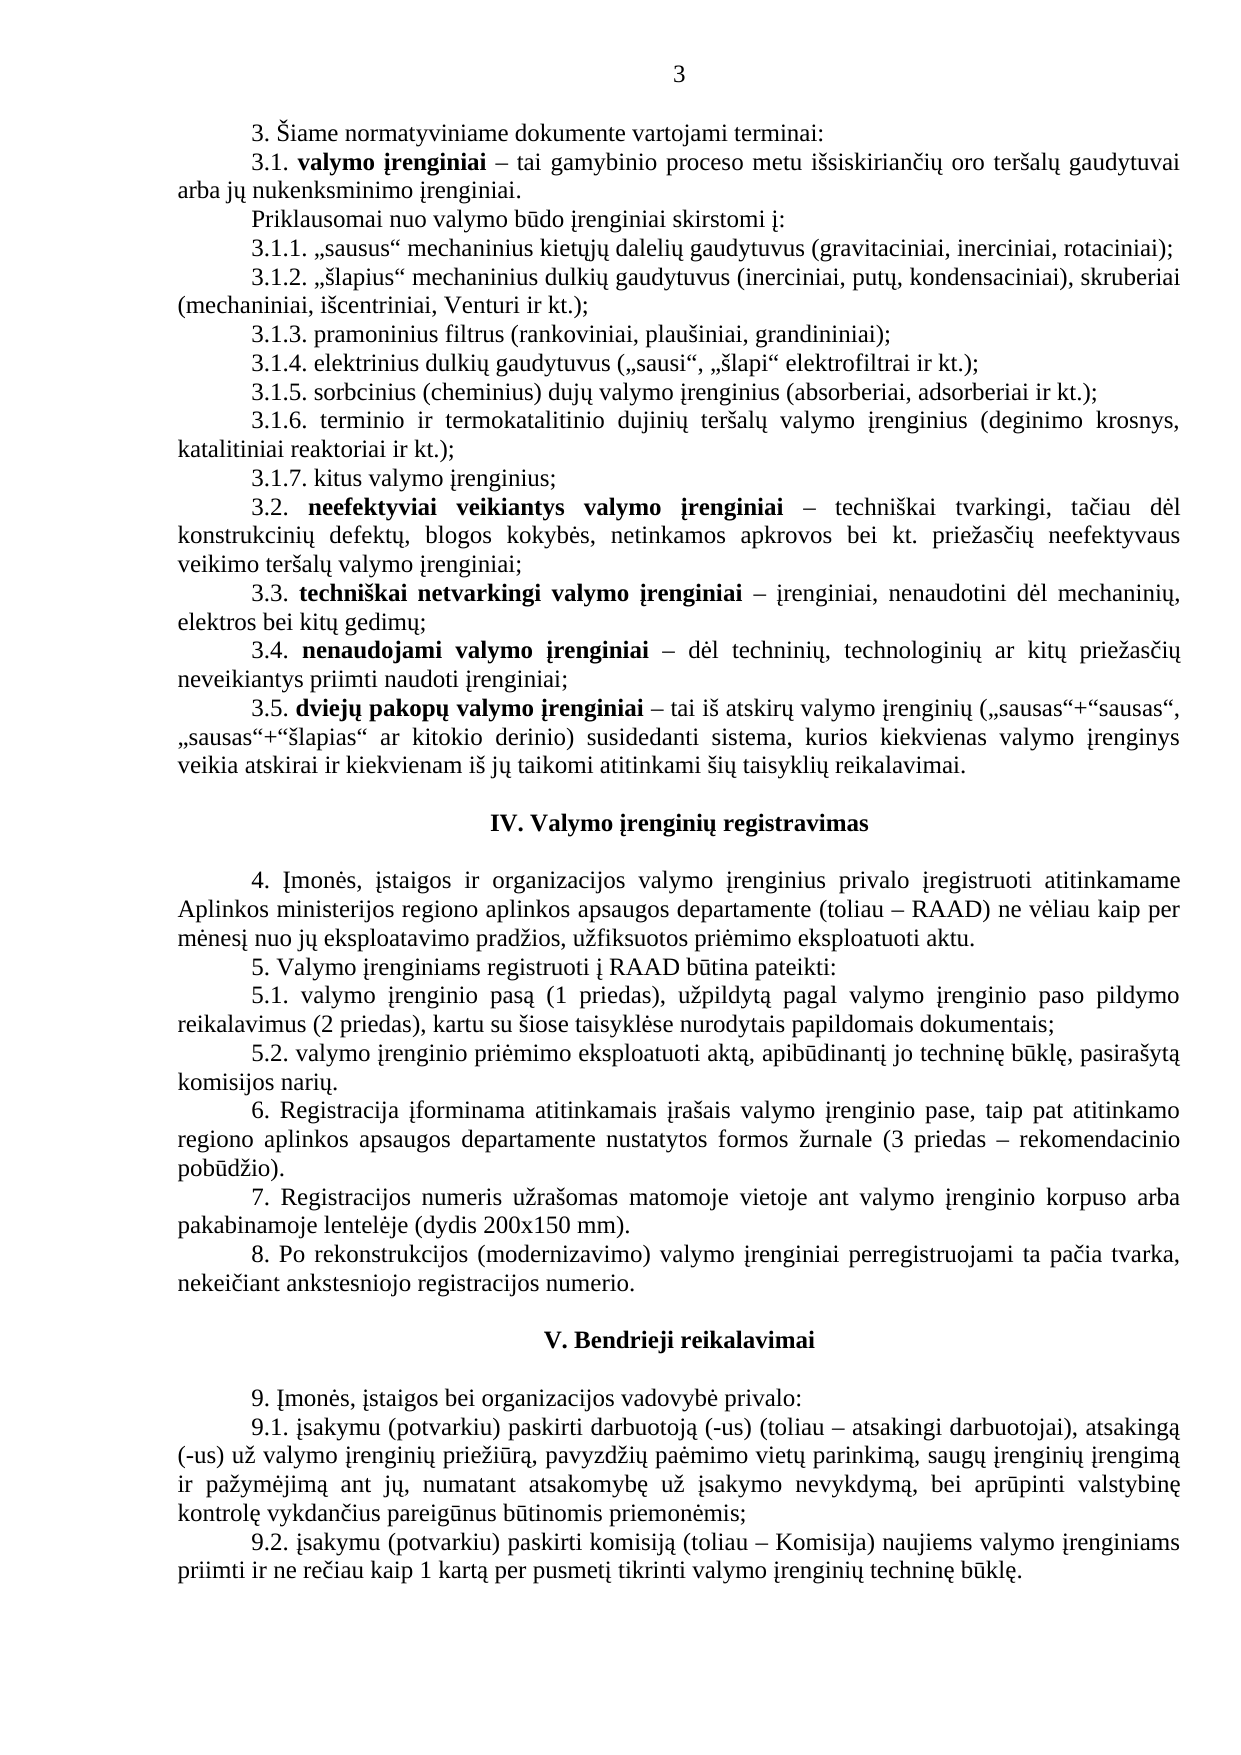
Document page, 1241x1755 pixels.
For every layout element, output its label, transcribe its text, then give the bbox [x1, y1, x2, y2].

text 3.1.3. pramoninius filtrus (rankoviniai, plaušiniai, grandininiai); [177, 319, 1181, 348]
text 3.3. techniškai netvarkingi valymo įrenginiai – įrenginiai, nenaudotini dėl mechaninių, elektros bei kitų gedimų; [177, 578, 1181, 636]
text 3.1.5. sorbcinius (cheminius) dujų valymo įrenginius (absorberiai, adsorberiai ir kt.); [177, 377, 1181, 406]
text Priklausomai nuo valymo būdo įrenginiai skirstomi į: [177, 204, 1181, 233]
text 9.2. įsakymu (potvarkiu) paskirti komisiją (toliau – Komisija) naujiems valymo įrenginiams priimti ir ne rečiau kaip 1 kartą per pusmetį tikrinti valymo įrenginių techninę būklę. [177, 1527, 1181, 1584]
text 3.1. valymo įrenginiai – tai gamybinio proceso metu išsiskiriančių oro teršalų gaudytuvai arba jų nukenksminimo įrenginiai. [177, 147, 1181, 204]
text 3.1.1. „sausus“ mechaninius kietųjų dalelių gaudytuvus (gravitaciniai, inerciniai, rotaciniai); [177, 233, 1181, 262]
text V. Bendrieji reikalavimai [177, 1326, 1181, 1354]
text 9.1. įsakymu (potvarkiu) paskirti darbuotoją (-us) (toliau – atsakingi darbuotojai), atsakingą (-us) už valymo įrenginių priežiūrą, pavyzdžių paėmimo vietų parinkimą, saugų įrenginių įrengimą ir pažymėjimą ant jų, numatant atsakomybę už įsakymo nevykdymą, bei aprūpinti valstybinę kontrolę vykdančius pareigūnus būtinomis priemonėmis; [177, 1412, 1181, 1527]
text 3.1.2. „šlapius“ mechaninius dulkių gaudytuvus (inerciniai, putų, kondensaciniai), skruberiai (mechaniniai, išcentriniai, Venturi ir kt.); [177, 262, 1181, 319]
text 9. Įmonės, įstaigos bei organizacijos vadovybė privalo: [177, 1383, 1181, 1412]
text 5.1. valymo įrenginio pasą (1 priedas), užpildytą pagal valymo įrenginio paso pildymo reikalavimus (2 priedas), kartu su šiose taisyklėse nurodytais papildomais dokumentais; [177, 981, 1181, 1038]
text 3.5. dviejų pakopų valymo įrenginiai – tai iš atskirų valymo įrenginių („sausas“+“sausas“, „sausas“+“šlapias“ ar kitokio derinio) susidedanti sistema, kurios kiekvienas valymo įrenginys veikia atskirai ir kiekvienam iš jų taikomi atitinkami šių taisyklių reikalavimai. [177, 693, 1181, 779]
text 6. Registracija įforminama atitinkamais įrašais valymo įrenginio pase, taip pat atitinkamo regiono aplinkos apsaugos departamente nustatytos formos žurnale (3 priedas – rekomendacinio pobūdžio). [177, 1096, 1181, 1182]
text IV. Valymo įrenginių registravimas [177, 808, 1181, 837]
text 8. Po rekonstrukcijos (modernizavimo) valymo įrenginiai perregistruojami ta pačia tvarka, nekeičiant ankstesniojo registracijos numerio. [177, 1239, 1181, 1297]
text 3.1.4. elektrinius dulkių gaudytuvus („sausi“, „šlapi“ elektrofiltrai ir kt.); [177, 348, 1181, 377]
text 5.2. valymo įrenginio priėmimo eksploatuoti aktą, apibūdinantį jo techninę būklę, pasirašytą komisijos narių. [177, 1038, 1181, 1096]
text 5. Valymo įrenginiams registruoti į RAAD būtina pateikti: [177, 952, 1181, 981]
text 4. Įmonės, įstaigos ir organizacijos valymo įrenginius privalo įregistruoti atitinkamame Aplinkos ministerijos regiono aplinkos apsaugos departamente (toliau – RAAD) ne vėliau kaip per mėnesį nuo jų eksploatavimo pradžios, užfiksuotos priėmimo eksploatuoti aktu. [177, 866, 1181, 952]
text 3. Šiame normatyviniame dokumente vartojami terminai: [177, 118, 1181, 147]
text 3.1.7. kitus valymo įrenginius; [177, 463, 1181, 492]
text 3.1.6. terminio ir termokatalitinio dujinių teršalų valymo įrenginius (deginimo krosnys, katalitiniai reaktoriai ir kt.); [177, 406, 1181, 463]
text 3.2. neefektyviai veikiantys valymo įrenginiai – techniškai tvarkingi, tačiau dėl konstrukcinių defektų, blogos kokybės, netinkamos apkrovos bei kt. priežasčių neefektyvaus veikimo teršalų valymo įrenginiai; [177, 492, 1181, 578]
text 3.4. nenaudojami valymo įrenginiai – dėl techninių, technologinių ar kitų priežasčių neveikiantys priimti naudoti įrenginiai; [177, 636, 1181, 693]
text 7. Registracijos numeris užrašomas matomoje vietoje ant valymo įrenginio korpuso arba pakabinamoje lentelėje (dydis 200x150 mm). [177, 1182, 1181, 1239]
